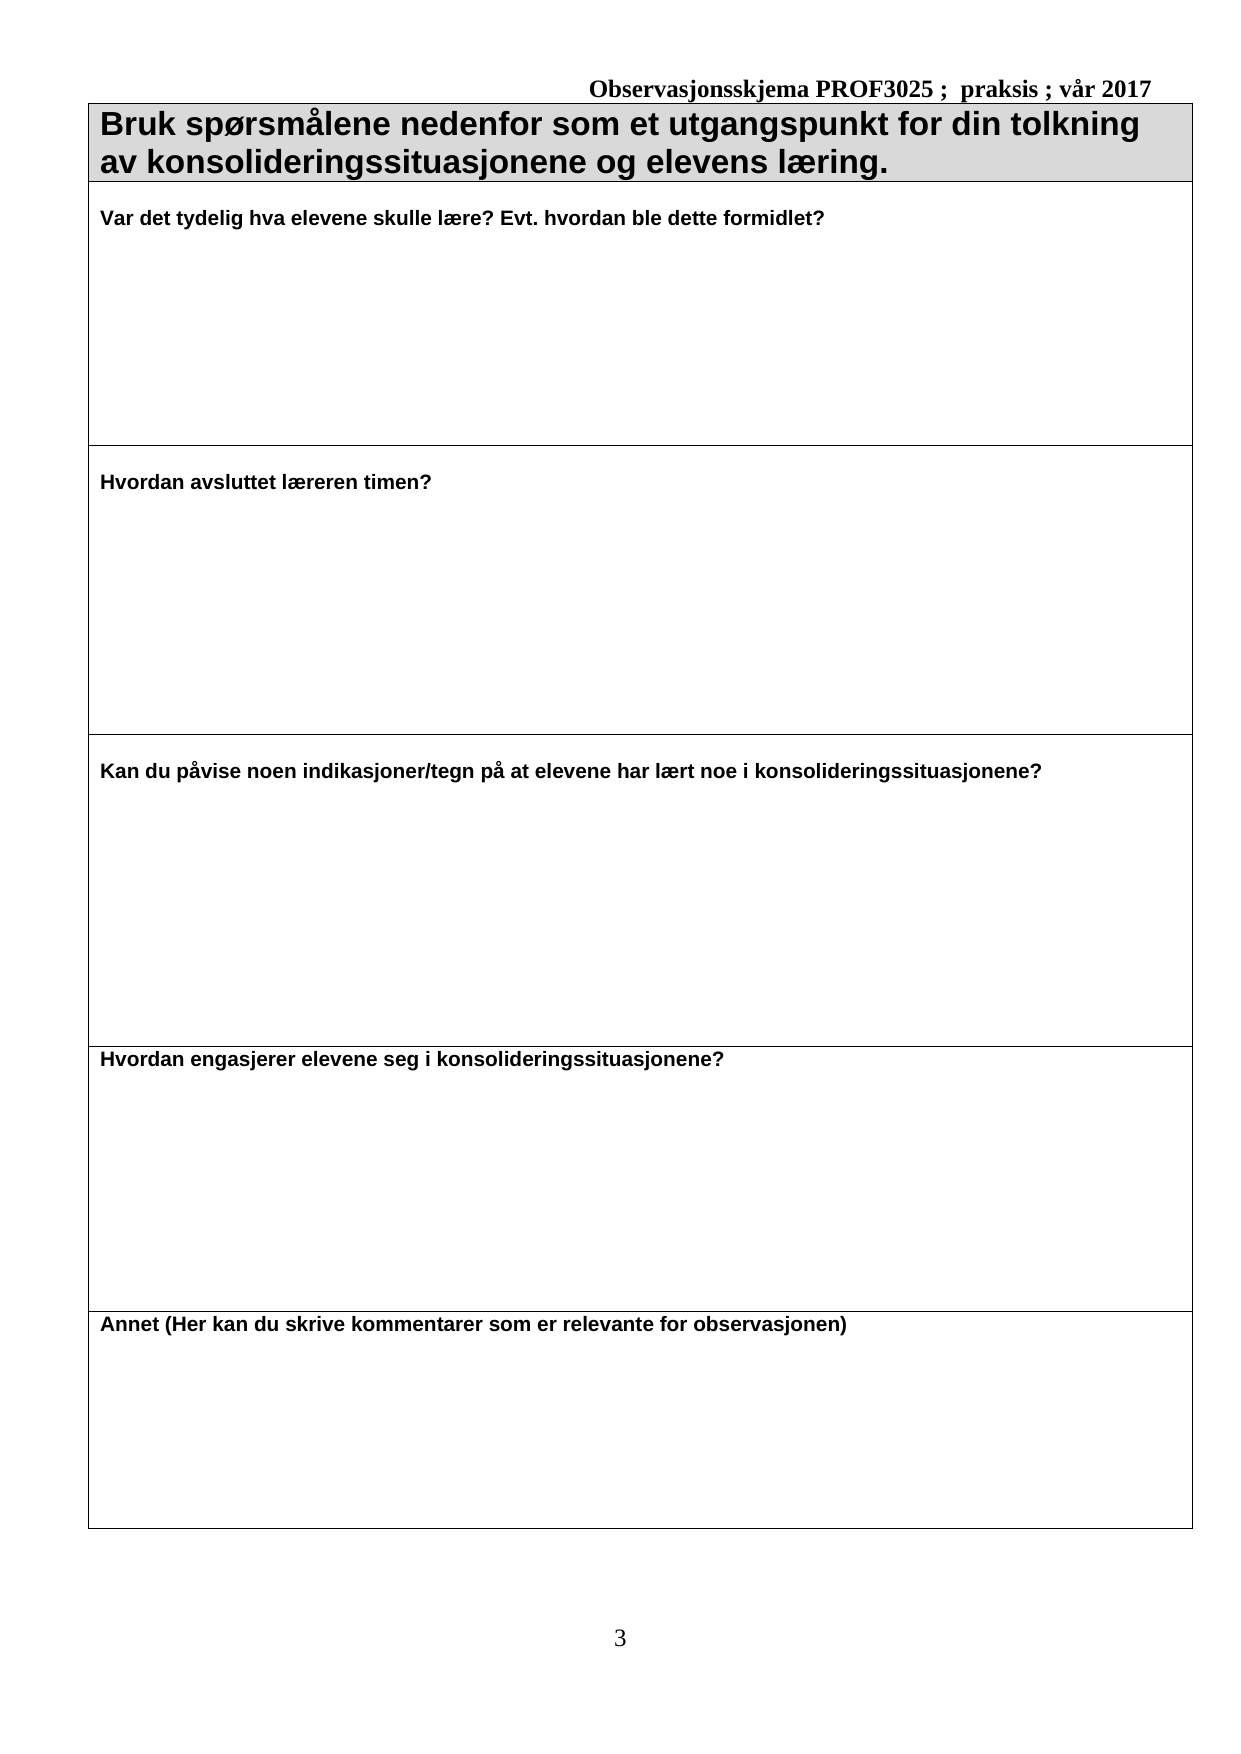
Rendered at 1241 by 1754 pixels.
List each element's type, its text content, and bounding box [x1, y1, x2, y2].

table_cell Kan du påvise noen indikasjoner/tegn på at elevene har lært noe i konsolideringssituasjonene? [89, 735, 1192, 1046]
table_header Bruk spørsmålene nedenfor som et utgangspunkt for din tolkning av konsolideringssituasjonene og elevens læring. [89, 104, 1192, 181]
table_cell Hvordan avsluttet læreren timen? [89, 446, 1192, 734]
table_cell Hvordan engasjerer elevene seg i konsolideringssituasjonene? [89, 1047, 1192, 1311]
table_cell Annet (Her kan du skrive kommentarer som er relevante for observasjonen) [89, 1312, 1192, 1527]
table_cell Var det tydelig hva elevene skulle lære? Evt. hvordan ble dette formidlet? [89, 182, 1192, 445]
